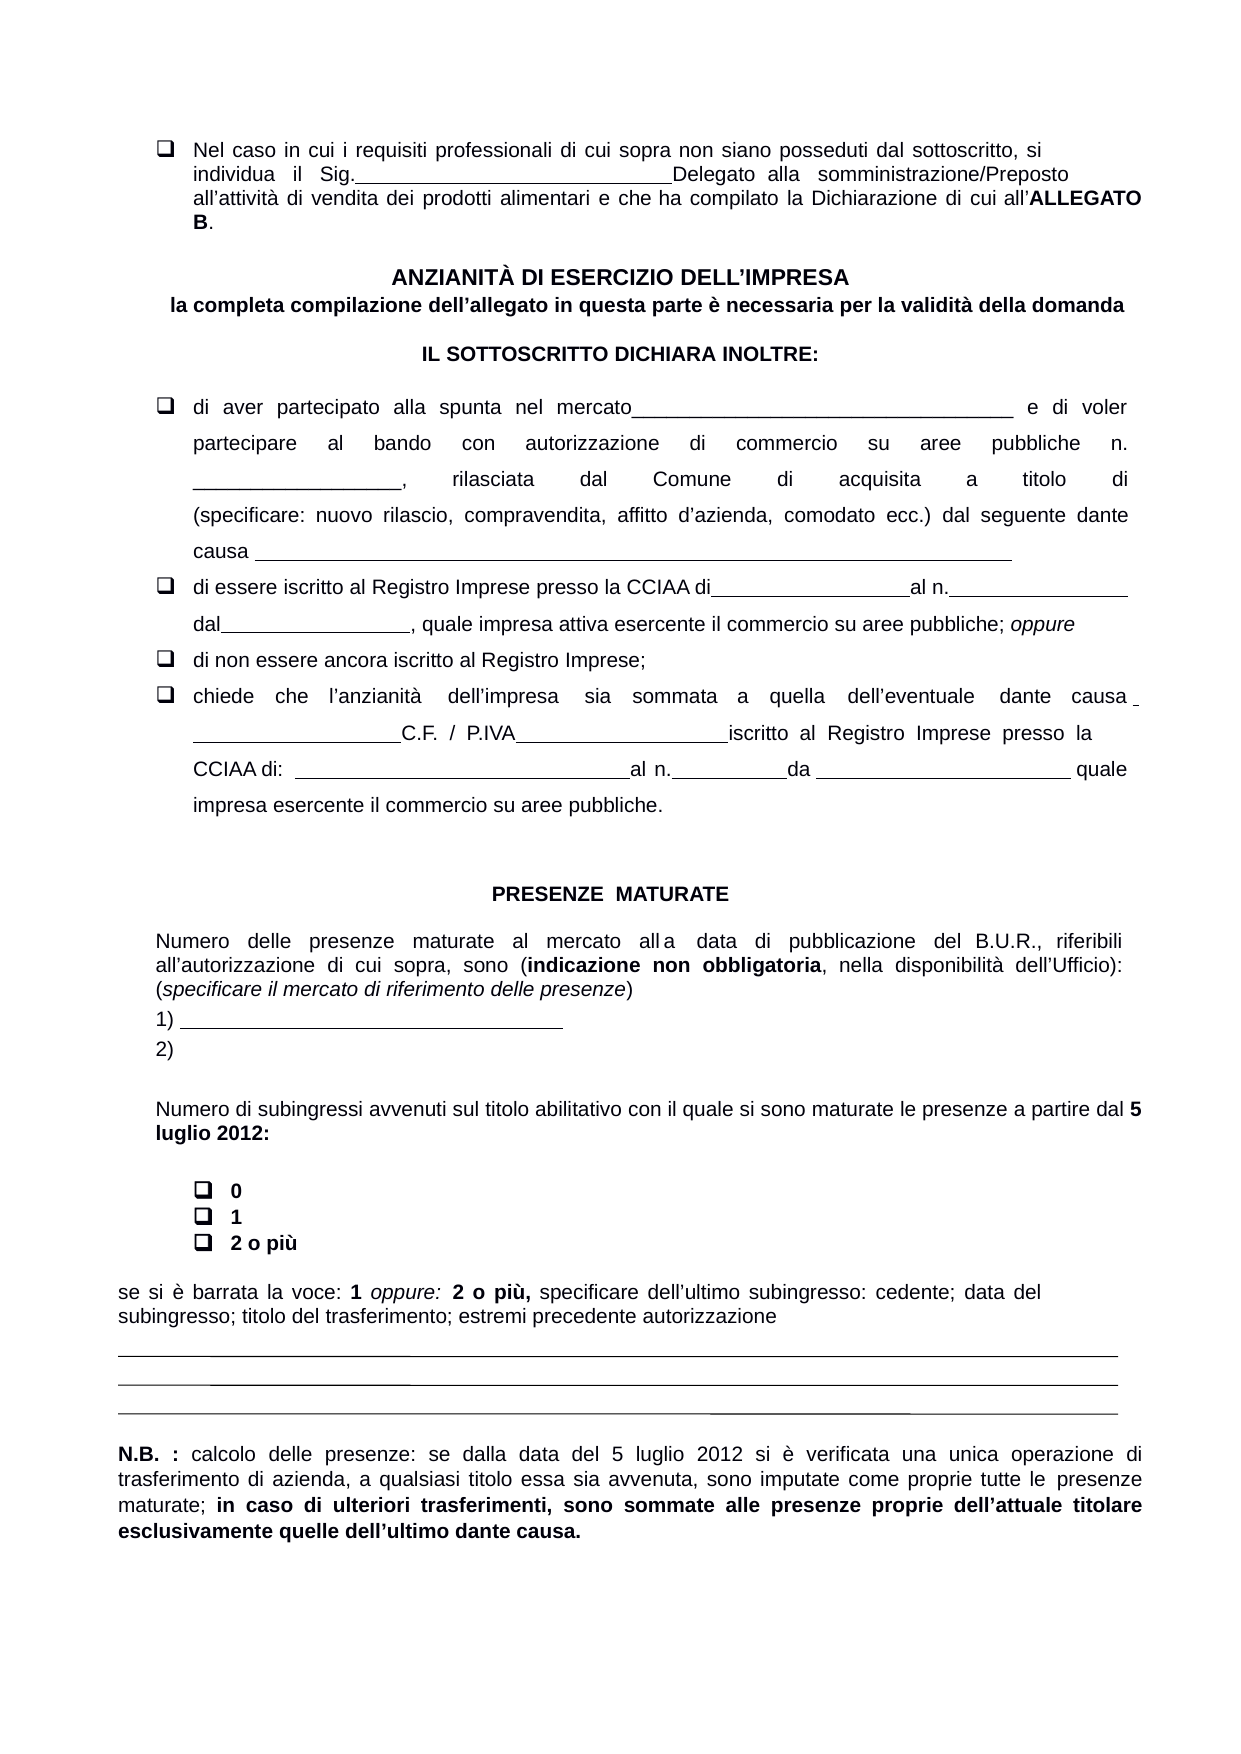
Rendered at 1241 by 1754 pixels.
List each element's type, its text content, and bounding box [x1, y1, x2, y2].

text dal , quale impresa attiva esercente il commercio su aree pubbliche; oppure [193, 611, 1142, 635]
text all’attività di vendita dei prodotti alimentari e che ha compilato la Dichiarazione di cui all’ALLEGATO B. [193, 186, 1142, 234]
list di non essere ancora iscritto al Registro Imprese; [155, 647, 1142, 672]
list 2 o più [193, 1230, 1142, 1256]
subtitle PRESENZE MATURATE [98, 881, 1123, 905]
list Numero delle presenze maturate al mercato alla data di pubblicazione del B.U.R., riferibili all’autorizzazione di cui sopra, sono (indicazione non obbligatoria, nella disponibilità dell’Ufficio): (specificare il mercato di riferimento delle presenze) [155, 929, 1123, 1001]
list 0 [193, 1177, 1142, 1203]
text 1) [155, 1007, 1142, 1031]
list di aver partecipato alla spunta nel mercato_________________________________ e di voler partecipare al bando con autorizzazione di commercio su aree pubbliche n. __________________, rilasciata dal Comune di acquisita a titolo di (specificare: nuovo rilascio, compravendita, affitto d’azienda, comodato ecc.) dal seguente dante causa [155, 394, 1129, 563]
list Nel caso in cui i requisiti professionali di cui sopra non siano posseduti dal sottoscritto, si [155, 137, 1142, 162]
text C.F. / P.IVA iscritto al Registro Imprese presso la CCIAA di: al n. da quale impresa esercente il commercio su aree pubbliche. [193, 721, 1142, 817]
text Numero di subingressi avvenuti sul titolo abilitativo con il quale si sono maturate le presenze a partire dal 5 luglio 2012: [155, 1097, 1142, 1145]
text 2) [155, 1037, 1142, 1061]
text individua il Sig. Delegato alla somministrazione/Preposto [193, 162, 1142, 186]
text N.B. : calcolo delle presenze: se dalla data del 5 luglio 2012 si è verificata una unica operazione di trasferimento di azienda, a qualsiasi titolo essa sia avvenuta, sono imputate come proprie tutte le presenze maturate; in caso di ulteriori trasferimenti, sono sommate alle presenze proprie dell’attuale titolare esclusivamente quelle dell’ultimo dante causa. [118, 1441, 1142, 1543]
list chiede che l’anzianità dell’impresa sia sommata a quella dell’eventuale dante causa [155, 684, 1142, 708]
list 1 [193, 1204, 1142, 1230]
text la completa compilazione dell’allegato in questa parte è necessaria per la validità della domanda [170, 291, 1142, 318]
subtitle ANZIANITÀ DI ESERCIZIO DELL’IMPRESA [144, 263, 1096, 291]
subtitle IL SOTTOSCRITTO DICHIARA INOLTRE: [144, 342, 1096, 366]
list di essere iscritto al Registro Imprese presso la CCIAA di al n. [155, 575, 1142, 599]
text se si è barrata la voce: 1 oppure: 2 o più, specificare dell’ultimo subingresso: cedente; data del subingresso; titolo del trasferimento; estremi precedente autorizzazione [118, 1280, 1123, 1328]
